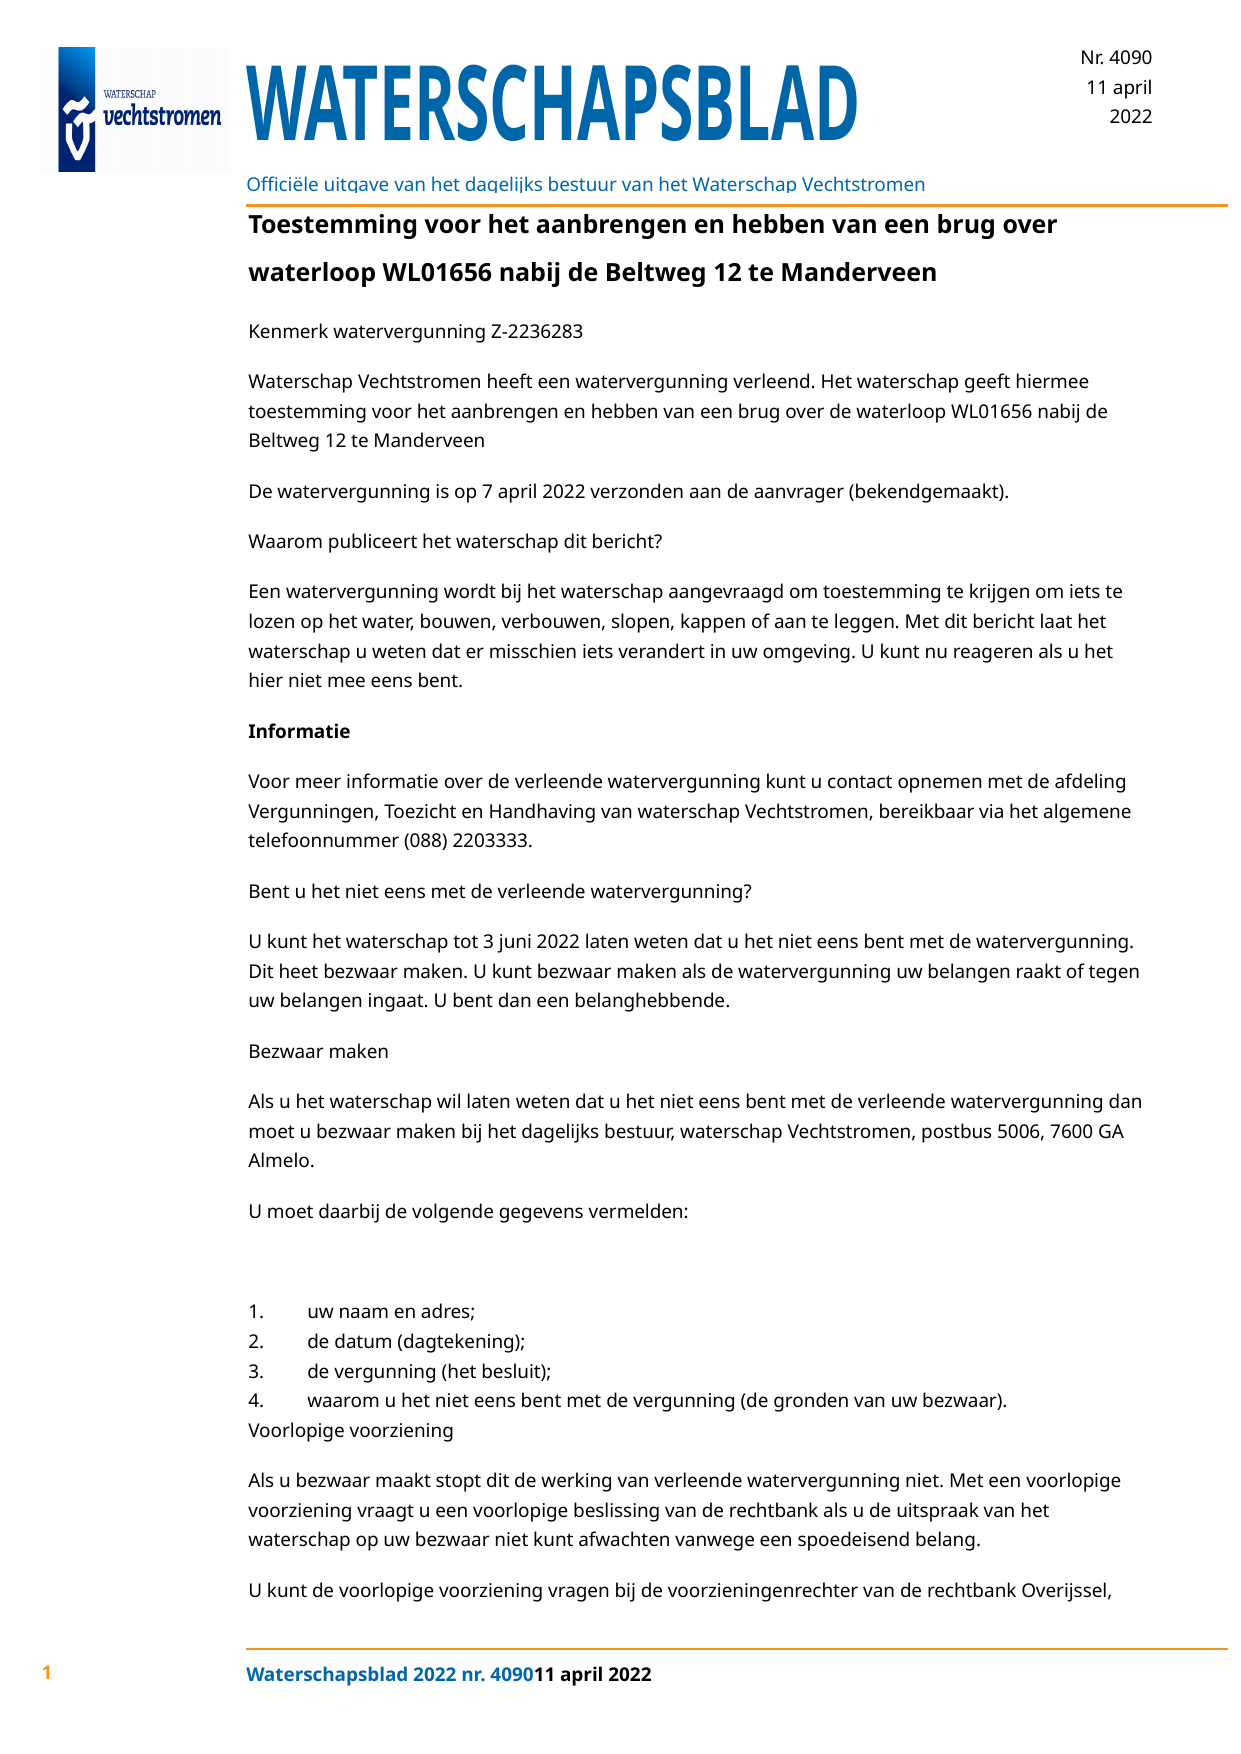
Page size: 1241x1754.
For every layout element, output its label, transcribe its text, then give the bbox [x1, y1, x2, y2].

list de datum (dagtekening); [248, 1328, 1152, 1354]
text Bezwaar maken [248, 1038, 1152, 1064]
text Voor meer informatie over de verleende watervergunning kunt u contact opnemen met de afdeling Vergunningen, Toezicht en Handhaving van waterschap Vechtstromen, bereikbaar via het algemene telefoonnummer (088) 2203333. [248, 768, 1152, 853]
text Bent u het niet eens met de verleende watervergunning? [248, 878, 1152, 904]
text U kunt de voorlopige voorziening vragen bij de voorzieningenrechter van de rechtbank Overijssel, [248, 1577, 1152, 1603]
text Als u het waterschap wil laten weten dat u het niet eens bent met de verleende watervergunning dan moet u bezwaar maken bij het dagelijks bestuur, waterschap Vechtstromen, postbus 5006, 7600 GA Almelo. [248, 1088, 1152, 1173]
text Waarom publiceert het waterschap dit bericht? [248, 528, 1152, 554]
text Als u bezwaar maakt stopt dit de werking van verleende watervergunning niet. Met een voorlopige voorziening vraagt u een voorlopige beslissing van de rechtbank als u de uitspraak van het waterschap op uw bezwaar niet kunt afwachten vanwege een spoedeisend belang. [248, 1467, 1152, 1552]
text Voorlopige voorziening [248, 1417, 1152, 1443]
list de vergunning (het besluit); [248, 1358, 1152, 1384]
list uw naam en adres; [248, 1299, 1152, 1324]
text Informatie [248, 718, 1152, 744]
picture [41, 47, 231, 172]
text Toestemming voor het aanbrengen en hebben van een brug over waterloop WL01656 nabij de Beltweg 12 te Manderveen [248, 207, 1152, 288]
text Kenmerk watervergunning Z-2236283 [248, 318, 1152, 344]
list waarom u het niet eens bent met de vergunning (de gronden van uw bezwaar). [248, 1387, 1152, 1413]
text Waterschap Vechtstromen heeft een watervergunning verleend. Het waterschap geeft hiermee toestemming voor het aanbrengen en hebben van een brug over de waterloop WL01656 nabij de Beltweg 12 te Manderveen [248, 368, 1152, 453]
text De watervergunning is op 7 april 2022 verzonden aan de aanvrager (bekendgemaakt). [248, 478, 1152, 504]
text U kunt het waterschap tot 3 juni 2022 laten weten dat u het niet eens bent met de watervergunning. Dit heet bezwaar maken. U kunt bezwaar maken als de watervergunning uw belangen raakt of tegen uw belangen ingaat. U bent dan een belanghebbende. [248, 928, 1152, 1013]
text Een watervergunning wordt bij het waterschap aangevraagd om toestemming te krijgen om iets te lozen op het water, bouwen, verbouwen, slopen, kappen of aan te leggen. Met dit bericht laat het waterschap u weten dat er misschien iets verandert in uw omgeving. U kunt nu reageren als u het hier niet mee eens bent. [248, 579, 1152, 693]
text U moet daarbij de volgende gegevens vermelden: [248, 1198, 1152, 1224]
